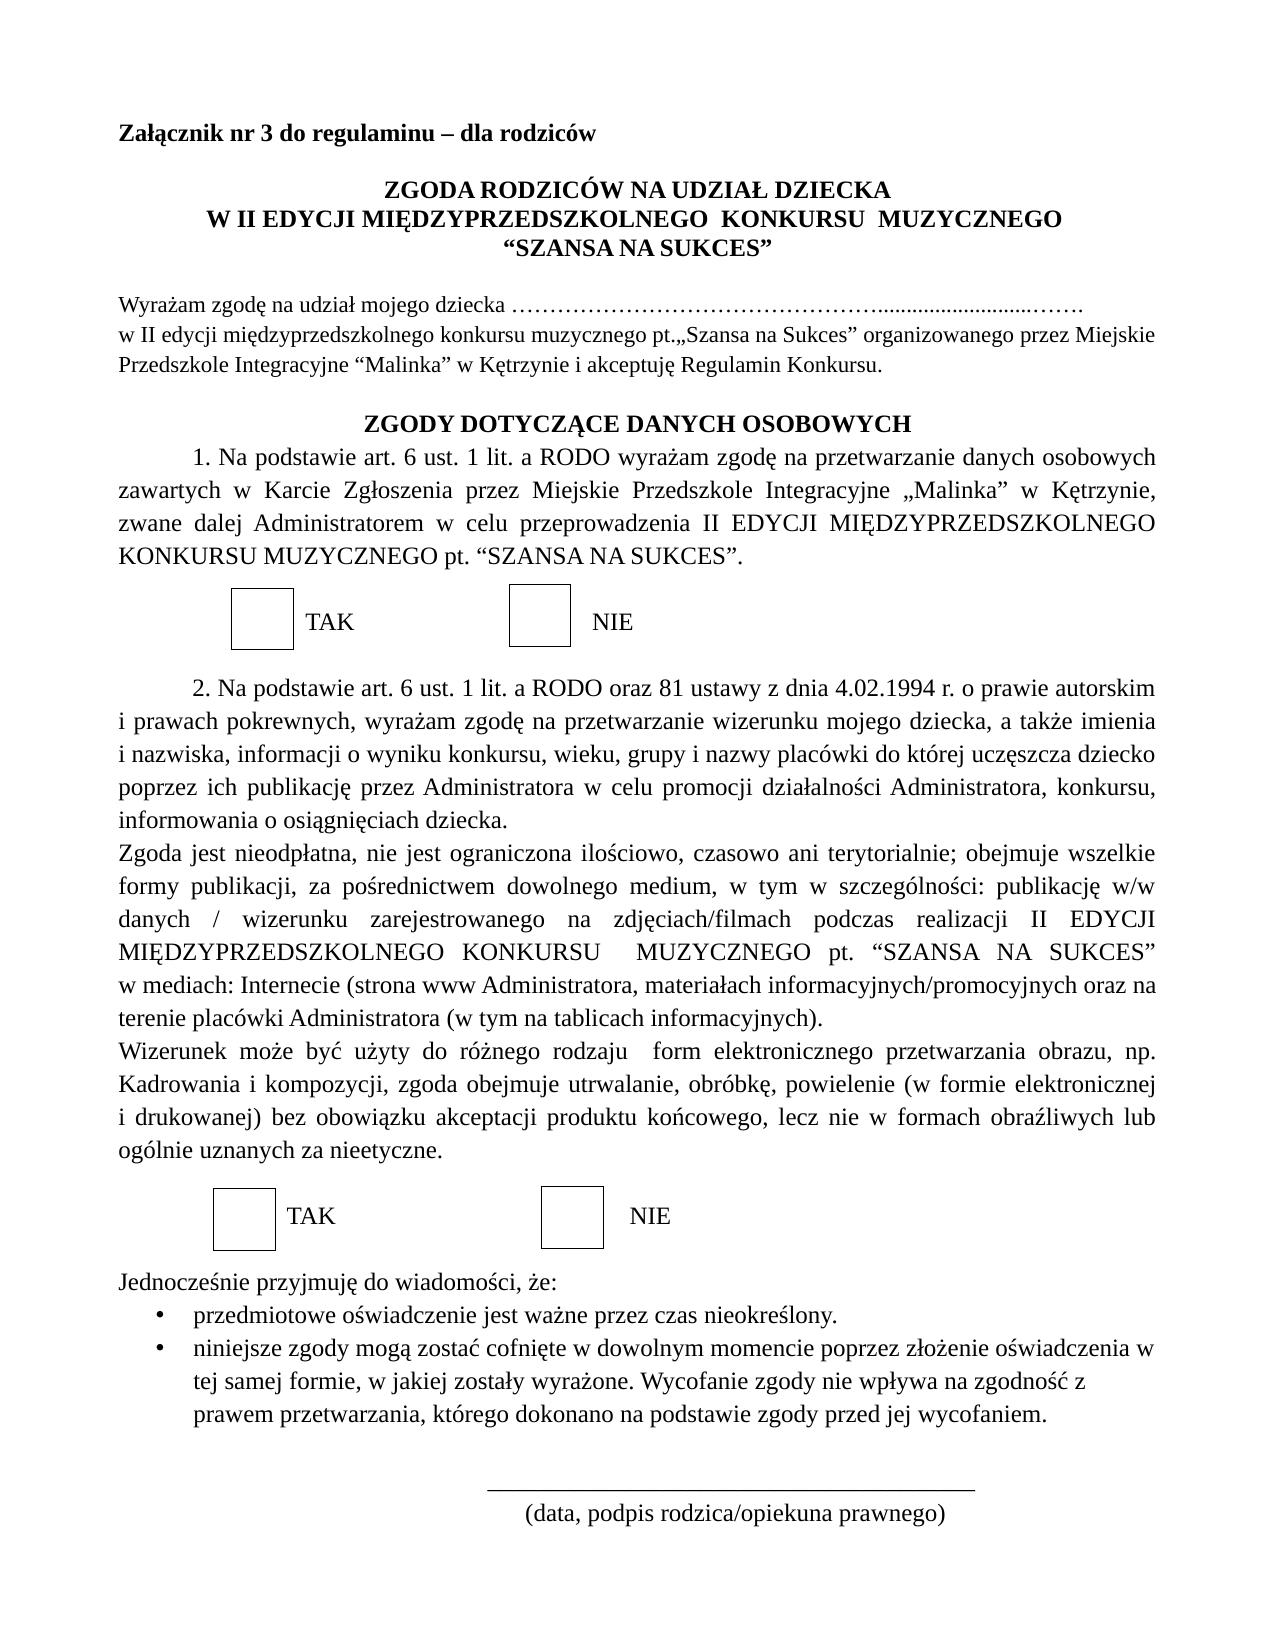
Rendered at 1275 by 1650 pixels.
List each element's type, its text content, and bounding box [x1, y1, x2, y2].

text (data, podpis rodzica/opiekuna prawnego) [118, 1498, 1157, 1527]
list przedmiotowe oświadczenie jest ważne przez czas nieokreślony. [156, 1300, 1157, 1329]
text TAK [276, 1201, 541, 1230]
text w II edycji międzyprzedszkolnego konkursu muzycznego pt.„Szansa na Sukces” organizowanego przez Miejskie Przedszkole Integracyjne “Malinka” w Kętrzynie i akceptuję Regulamin Konkursu. [118, 321, 1157, 377]
text 2. Na podstawie art. 6 ust. 1 lit. a RODO oraz 81 ustawy z dnia 4.02.1994 r. o prawie autorskim i prawach pokrewnych, wyrażam zgodę na przetwarzanie wizerunku mojego dziecka, a także imienia i nazwiska, informacji o wyniku konkursu, wieku, grupy i nazwy placówki do której uczęszcza dziecko poprzez ich publikację przez Administratora w celu promocji działalności Administratora, konkursu, informowania o osiągnięciach dziecka. [118, 673, 1157, 834]
text _______________________________________ [118, 1466, 1157, 1494]
text [118, 1201, 213, 1230]
text Załącznik nr 3 do regulaminu – dla rodziców [118, 118, 1157, 147]
text NIE [604, 1201, 1157, 1230]
text Wizerunek może być użyty do różnego rodzaju form elektronicznego przetwarzania obrazu, np. Kadrowania i kompozycji, zgoda obejmuje utrwalanie, obróbkę, powielenie (w formie elektronicznej i drukowanej) bez obowiązku akceptacji produktu końcowego, lecz nie w formach obraźliwych lub ogólnie uznanych za nieetyczne. [118, 1036, 1157, 1164]
text ZGODY DOTYCZĄCE DANYCH OSOBOWYCH [118, 409, 1157, 438]
text [118, 607, 231, 636]
text Jednocześnie przyjmuję do wiadomości, że: [118, 1267, 1157, 1296]
text Zgoda jest nieodpłatna, nie jest ograniczona ilościowo, czasowo ani terytorialnie; obejmuje wszelkie formy publikacji, za pośrednictwem dowolnego medium, w tym w szczególności: publikację w/w danych / wizerunku zarejestrowanego na zdjęciach/filmach podczas realizacji II EDYCJI MIĘDZYPRZEDSZKOLNEGO KONKURSU MUZYCZNEGO pt. “SZANSA NA SUKCES” w mediach: Internecie (strona www Administratora, materiałach informacyjnych/promocyjnych oraz na terenie placówki Administratora (w tym na tablicach informacyjnych). [118, 838, 1157, 1032]
text 1. Na podstawie art. 6 ust. 1 lit. a RODO wyrażam zgodę na przetwarzanie danych osobowych zawartych w Karcie Zgłoszenia przez Miejskie Przedszkole Integracyjne „Malinka” w Kętrzynie, zwane dalej Administratorem w celu przeprowadzenia II EDYCJI MIĘDZYPRZEDSZKOLNEGO KONKURSU MUZYCZNEGO pt. “SZANSA NA SUKCES”. [118, 442, 1157, 570]
list niniejsze zgody mogą zostać cofnięte w dowolnym momencie poprzez złożenie oświadczenia w tej samej formie, w jakiej zostały wyrażone. Wycofanie zgody nie wpływa na zgodność z prawem przetwarzania, którego dokonano na podstawie zgody przed jej wycofaniem. [156, 1333, 1157, 1428]
text W II EDYCJI MIĘDZYPRZEDSZKOLNEGO KONKURSU MUZYCZNEGO “SZANSA NA SUKCES” [118, 204, 1157, 262]
text Wyrażam zgodę na udział mojego dziecka …………………………………………...........................……. [118, 291, 1157, 317]
text NIE [571, 607, 1157, 636]
text ZGODA RODZICÓW NA UDZIAŁ DZIECKA [118, 176, 1157, 204]
text TAK [294, 607, 509, 636]
